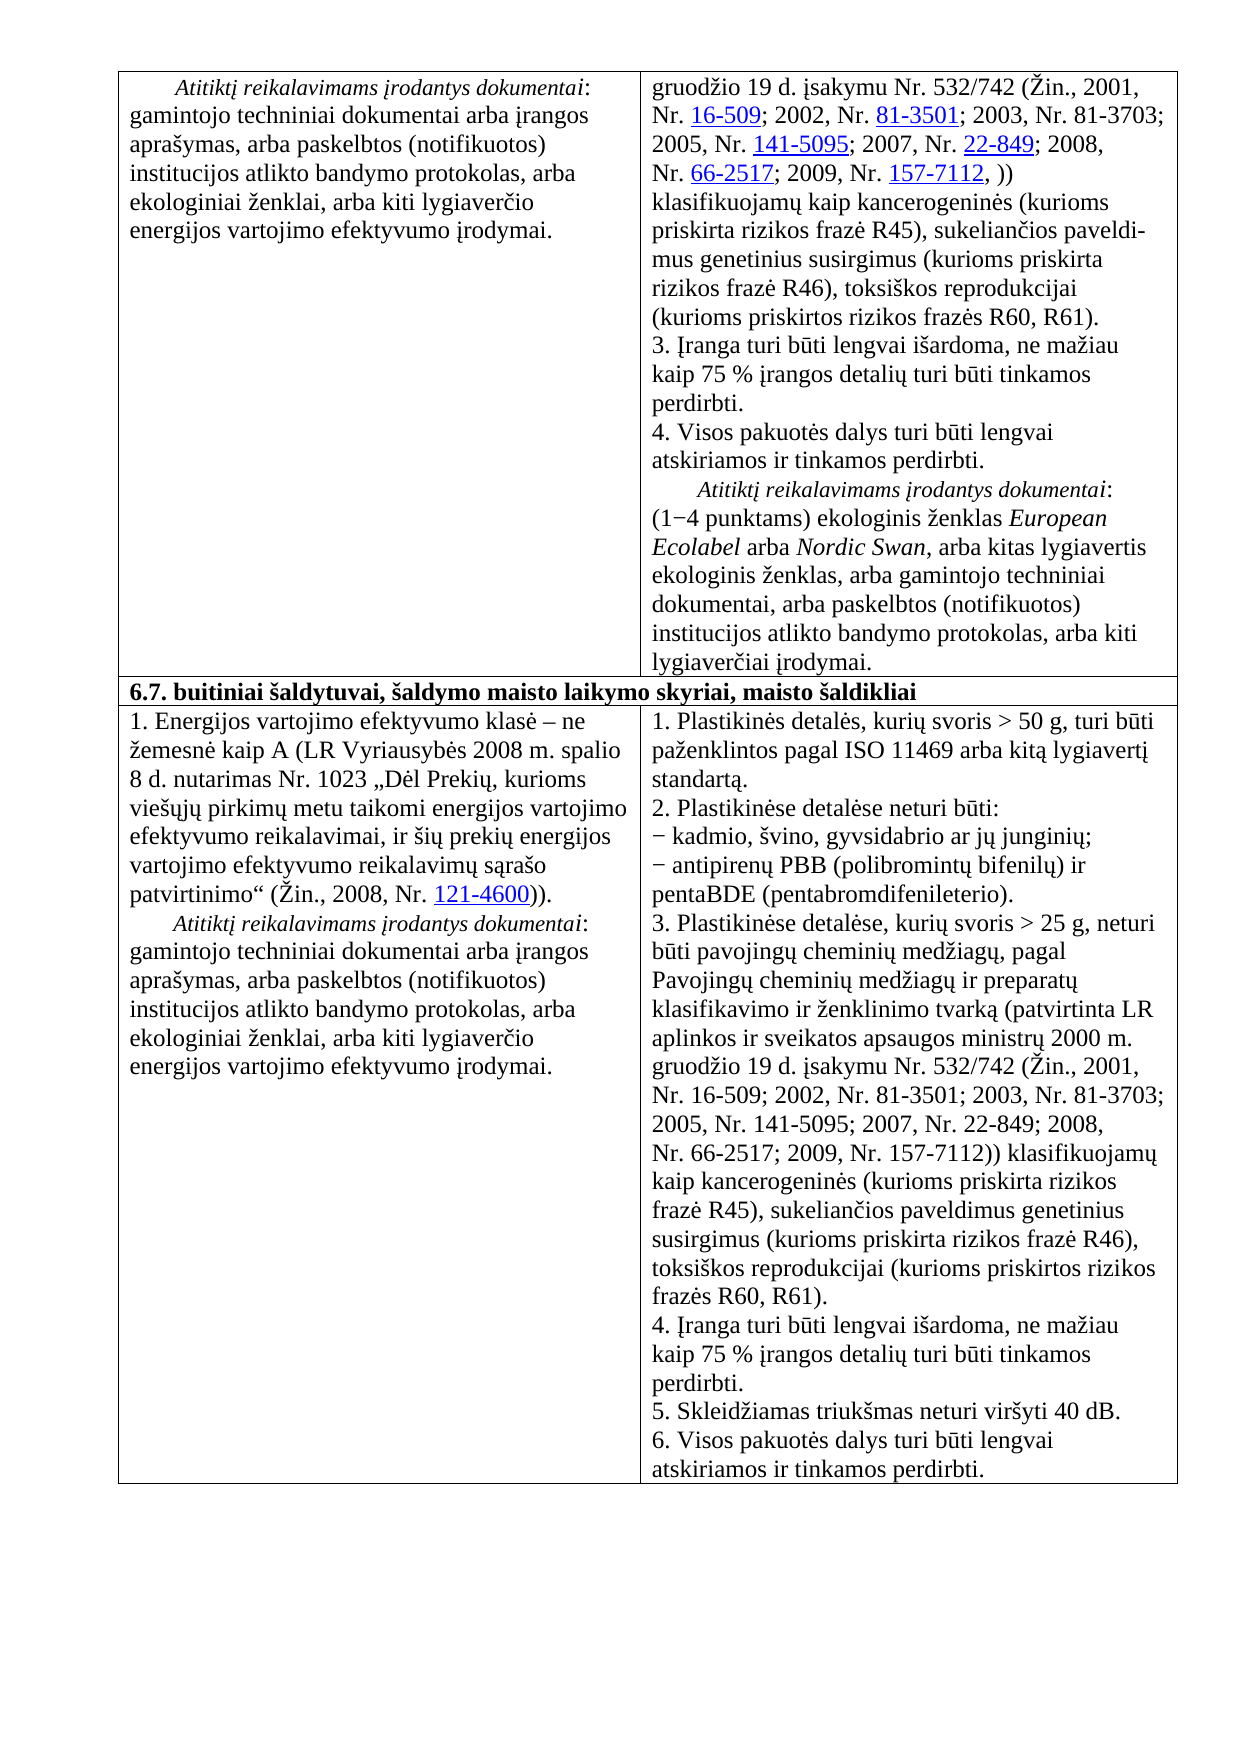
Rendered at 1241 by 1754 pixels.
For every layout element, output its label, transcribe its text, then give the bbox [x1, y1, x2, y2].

table_cell gruodžio 19 d. įsakymu Nr. 532/742 (Žin., 2001, Nr. 16-509; 2002, Nr. 81-3501; 2003, Nr. 81-3703; 2005, Nr. 141-5095; 2007, Nr. 22-849; 2008, Nr. 66-2517; 2009, Nr. 157-7112, )) klasifikuojamų kaip kancerogeninės (kurioms priskirta rizikos frazė R45), sukeliančios paveldi-mus genetinius susirgimus (kurioms priskirta rizikos frazė R46), toksiškos reprodukcijai (kurioms priskirtos rizikos frazės R60, R61). 3. Įranga turi būti lengvai išardoma, ne mažiau kaip 75 % įrangos detalių turi būti tinkamos perdirbti. 4. Visos pakuotės dalys turi būti lengvai atskiriamos ir tinkamos perdirbti. Atitiktį reikalavimams įrodantys dokumentai: (1−4 punktams) ekologinis ženklas European Ecolabel arba Nordic Swan, arba kitas lygiavertis ekologinis ženklas, arba gamintojo techniniai dokumentai, arba paskelbtos (notifikuotos) institucijos atlikto bandymo protokolas, arba kiti lygiaverčiai įrodymai. [641, 72, 1177, 676]
table_cell 1. Energijos vartojimo efektyvumo klasė – ne žemesnė kaip A (LR Vyriausybės 2008 m. spalio 8 d. nutarimas Nr. 1023 „Dėl Prekių, kurioms viešųjų pirkimų metu taikomi energijos vartojimo efektyvumo reikalavimai, ir šių prekių energijos vartojimo efektyvumo reikalavimų sąrašo patvirtinimo“ (Žin., 2008, Nr. 121-4600)). Atitiktį reikalavimams įrodantys dokumentai: gamintojo techniniai dokumentai arba įrangos aprašymas, arba paskelbtos (notifikuotos) institucijos atlikto bandymo protokolas, arba ekologiniai ženklai, arba kiti lygiaverčio energijos vartojimo efektyvumo įrodymai. [119, 706, 640, 1483]
table_cell Atitiktį reikalavimams įrodantys dokumentai: gamintojo techniniai dokumentai arba įrangos aprašymas, arba paskelbtos (notifikuotos) institucijos atlikto bandymo protokolas, arba ekologiniai ženklai, arba kiti lygiaverčio energijos vartojimo efektyvumo įrodymai. [119, 72, 640, 676]
table_cell 1. Plastikinės detalės, kurių svoris > 50 g, turi būti paženklintos pagal ISO 11469 arba kitą lygiavertį standartą. 2. Plastikinėse detalėse neturi būti: − kadmio, švino, gyvsidabrio ar jų junginių; − antipirenų PBB (polibromintų bifenilų) ir pentaBDE (pentabromdifenileterio). 3. Plastikinėse detalėse, kurių svoris > 25 g, neturi būti pavojingų cheminių medžiagų, pagal Pavojingų cheminių medžiagų ir preparatų klasifikavimo ir ženklinimo tvarką (patvirtinta LR aplinkos ir sveikatos apsaugos ministrų 2000 m. gruodžio 19 d. įsakymu Nr. 532/742 (Žin., 2001, Nr. 16-509; 2002, Nr. 81-3501; 2003, Nr. 81-3703; 2005, Nr. 141-5095; 2007, Nr. 22-849; 2008, Nr. 66-2517; 2009, Nr. 157-7112)) klasifikuojamų kaip kancerogeninės (kurioms priskirta rizikos frazė R45), sukeliančios paveldimus genetinius susirgimus (kurioms priskirta rizikos frazė R46), toksiškos reprodukcijai (kurioms priskirtos rizikos frazės R60, R61). 4. Įranga turi būti lengvai išardoma, ne mažiau kaip 75 % įrangos detalių turi būti tinkamos perdirbti. 5. Skleidžiamas triukšmas neturi viršyti 40 dB. 6. Visos pakuotės dalys turi būti lengvai atskiriamos ir tinkamos perdirbti. [641, 706, 1177, 1483]
table_cell 6.7. buitiniai šaldytuvai, šaldymo maisto laikymo skyriai, maisto šaldikliai [119, 677, 1177, 705]
